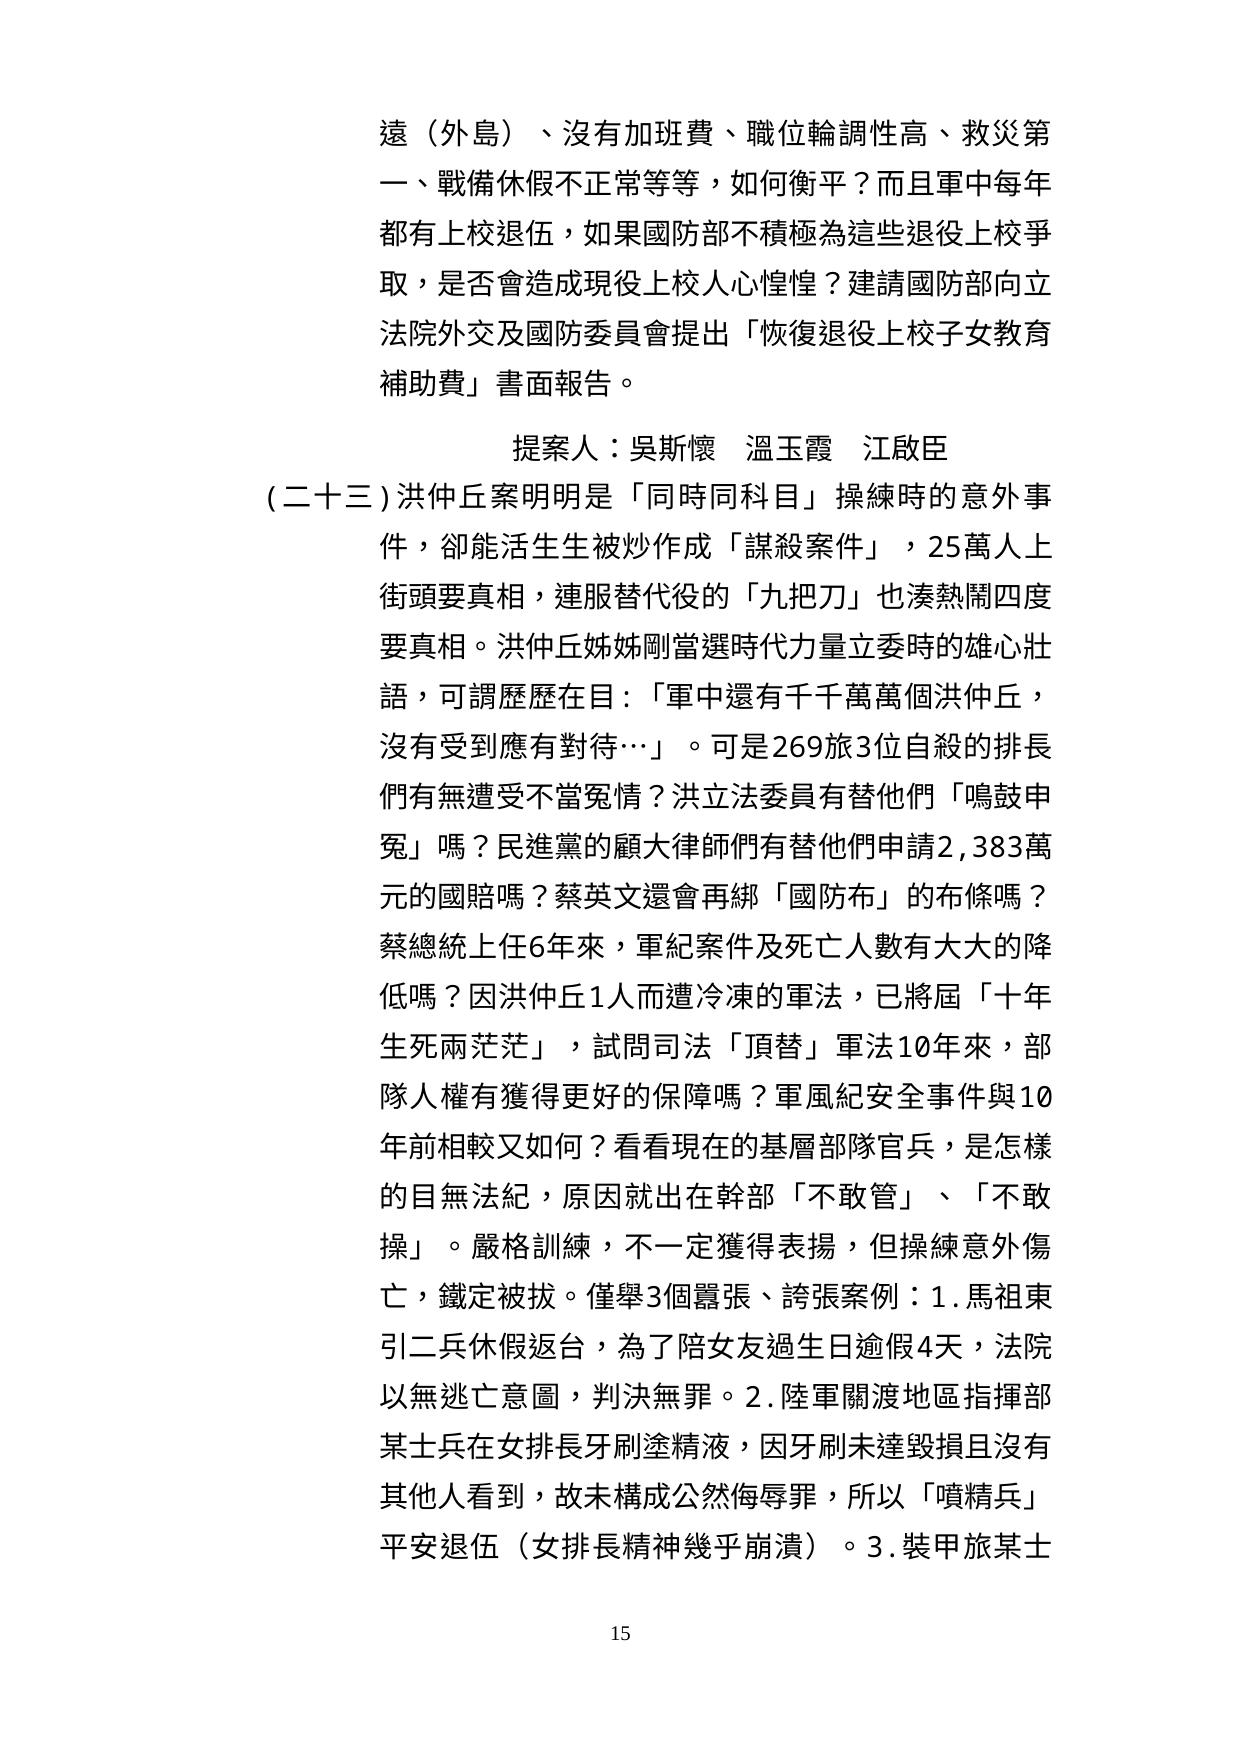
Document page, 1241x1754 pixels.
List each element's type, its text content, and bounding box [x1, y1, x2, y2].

text (二十三)洪仲丘案明明是「同時同科目」操練時的意外事件，卻能活生生被炒作成「謀殺案件」，25萬人上街頭要真相，連服替代役的「九把刀」也湊熱鬧四度要真相。洪仲丘姊姊剛當選時代力量立委時的雄心壯語，可謂歷歷在目:「軍中還有千千萬萬個洪仲丘，沒有受到應有對待…」。可是269旅3位自殺的排長們有無遭受不當冤情？洪立法委員有替他們「鳴鼓申冤」嗎？民進黨的顧大律師們有替他們申請2,383萬元的國賠嗎？蔡英文還會再綁「國防布」的布條嗎？蔡總統上任6年來，軍紀案件及死亡人數有大大的降低嗎？因洪仲丘1人而遭冷凍的軍法，已將屆「十年生死兩茫茫」，試問司法「頂替」軍法10年來，部隊人權有獲得更好的保障嗎？軍風紀安全事件與10年前相較又如何？看看現在的基層部隊官兵，是怎樣的目無法紀，原因就出在幹部「不敢管」、「不敢操」。嚴格訓練，不一定獲得表揚，但操練意外傷亡，鐵定被拔。僅舉3個囂張、誇張案例：1.馬祖東引二兵休假返台，為了陪女友過生日逾假4天，法院以無逃亡意圖，判決無罪。2.陸軍關渡地區指揮部某士兵在女排長牙刷塗精液，因牙刷未達毀損且沒有其他人看到，故未構成公然侮辱罪，所以「噴精兵」平安退伍（女排長精神幾乎崩潰）。3.裝甲旅某士 [262, 467, 1053, 1567]
text 提案人：吳斯懷 溫玉霞 江啟臣 [512, 405, 1053, 467]
text 遠（外島）、沒有加班費、職位輪調性高、救災第一、戰備休假不正常等等，如何衡平？而且軍中每年都有上校退伍，如果國防部不積極為這些退役上校爭取，是否會造成現役上校人心惶惶？建請國防部向立法院外交及國防委員會提出「恢復退役上校子女教育補助費」書面報告。 [262, 105, 1053, 405]
